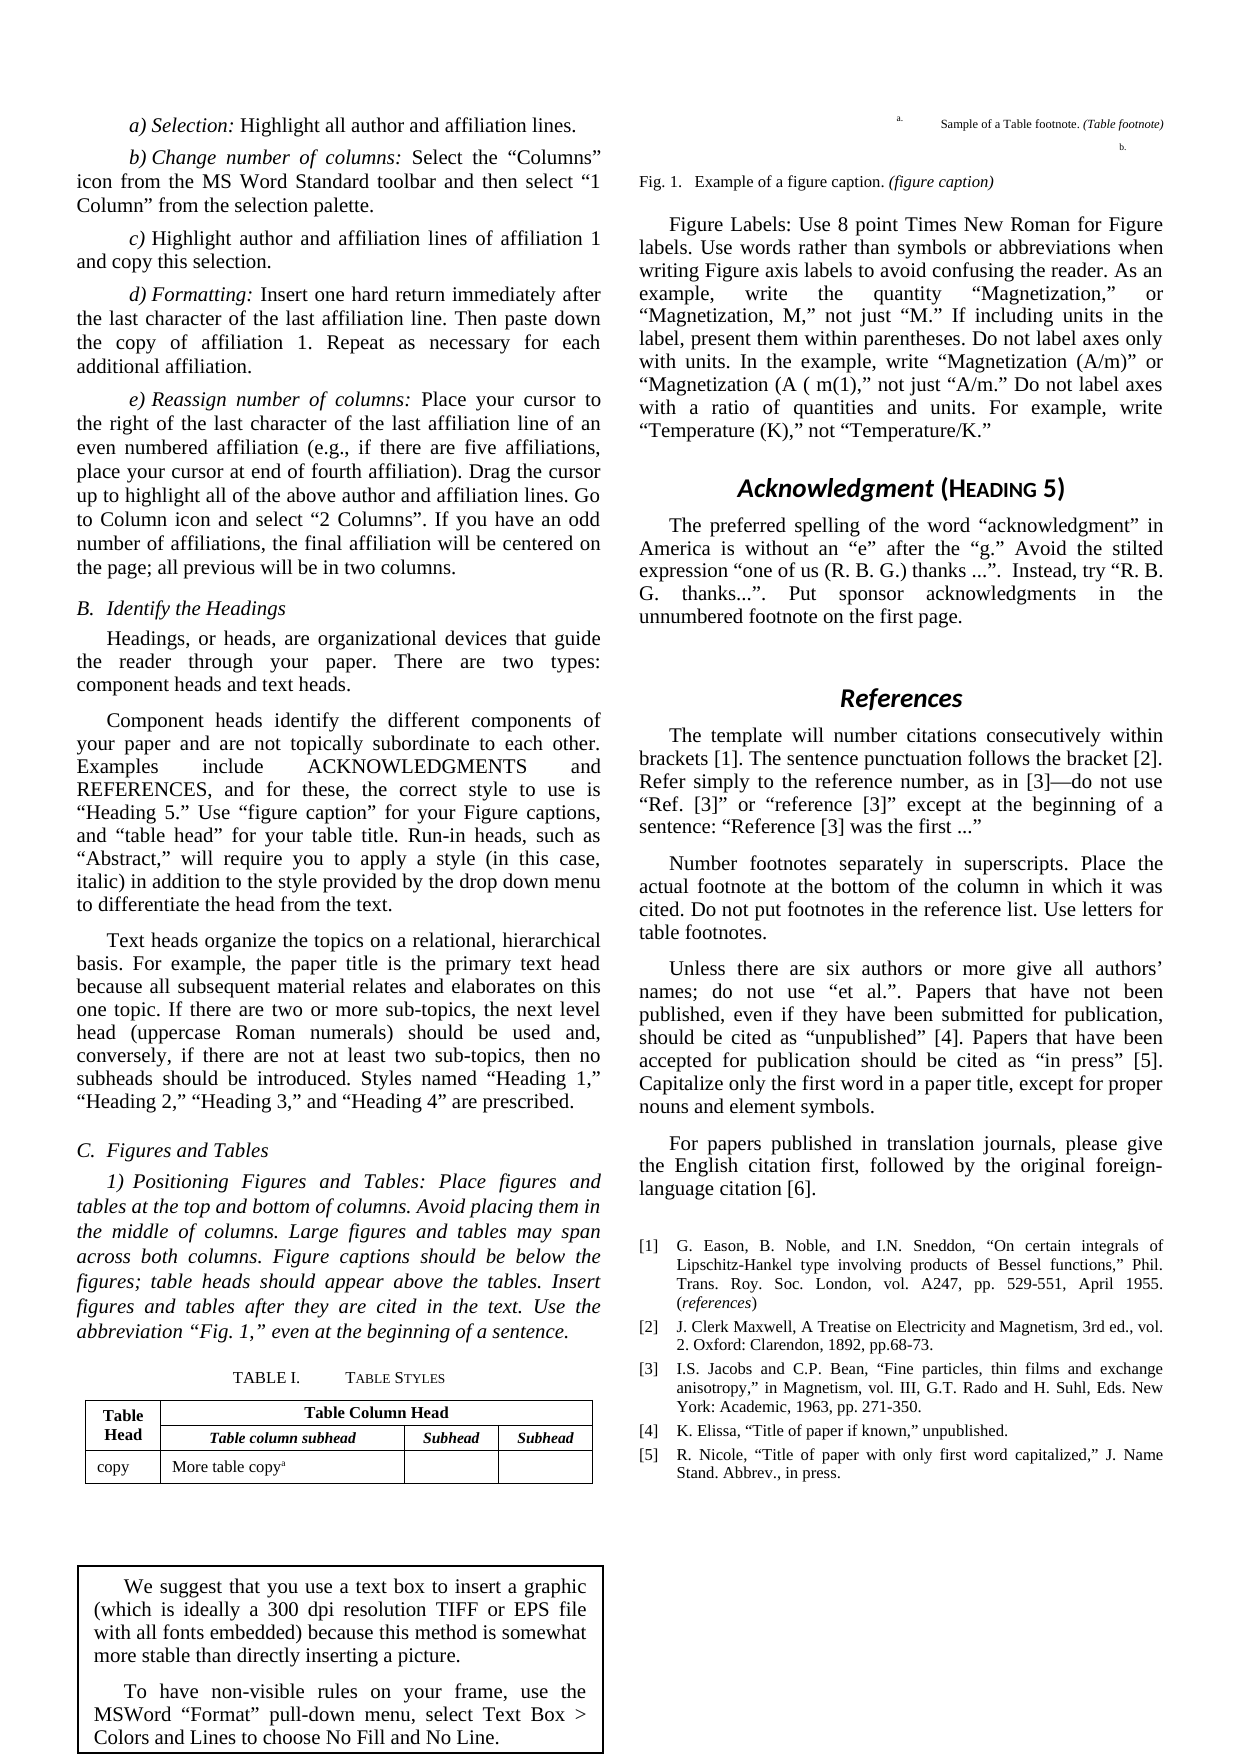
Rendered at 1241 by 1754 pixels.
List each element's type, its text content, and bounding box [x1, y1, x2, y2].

text Number footnotes separately in superscripts. Place the actual footnote at the bottom of the column in which it was cited. Do not put footnotes in the reference list. Use letters for table footnotes. [639, 851, 1164, 944]
text Figure Labels: Use 8 point Times New Roman for Figure labels. Use words rather than symbols or abbreviations when writing Figure axis labels to avoid confusing the reader. As an example, write the quantity “Magnetization,” or “Magnetization, M,” not just “M.” If including units in the label, present them within parentheses. Do not label axes only with units. In the example, write “Magnetization (A/m)” or “Magnetization (A ( m(1),” not just “A/m.” Do not label axes with a ratio of quantities and units. For example, write “Temperature (K),” not “Temperature/K.” [639, 212, 1164, 442]
text The template will number citations consecutively within brackets [1]. The sentence punctuation follows the bracket [2]. Refer simply to the reference number, as in [3]—do not use “Ref. [3]” or “reference [3]” except at the beginning of a sentence: “Reference [3] was the first ...” [639, 723, 1164, 838]
subtitle Formatting: Insert one hard return immediately after the last character of the last affiliation line. Then paste down the copy of affiliation 1. Repeat as necessary for each additional affiliation. [76, 282, 601, 378]
text Text heads organize the topics on a relational, hierarchical basis. For example, the paper title is the primary text head because all subsequent material relates and elaborates on this one topic. If there are two or more sub-topics, the next level head (uppercase Roman numerals) should be used and, conversely, if there are not at least two sub-topics, then no subheads should be introduced. Styles named “Heading 1,” “Heading 2,” “Heading 3,” and “Heading 4” are prescribed. [76, 928, 601, 1113]
list R. Nicole, “Title of paper with only first word capitalized,” J. Name Stand. Abbrev., in press. [639, 1445, 1164, 1483]
table_cell [499, 1451, 592, 1483]
table_cell Subhead [405, 1426, 498, 1450]
text Unless there are six authors or more give all authors’ names; do not use “et al.”. Papers that have not been published, even if they have been submitted for publication, should be cited as “unpublished” [4]. Papers that have been accepted for publication should be cited as “in press” [5]. Capitalize only the first word in a paper title, except for proper nouns and element symbols. [639, 956, 1164, 1118]
table_cell Subhead [499, 1426, 592, 1450]
list K. Elissa, “Title of paper if known,” unpublished. [639, 1421, 1164, 1440]
subtitle Figures and Tables [76, 1138, 601, 1162]
table_cell More table copya [161, 1451, 404, 1483]
text For papers published in translation journals, please give the English citation first, followed by the original foreign-language citation [6]. [639, 1130, 1164, 1200]
list Table Styles [76, 1368, 601, 1387]
list Sample of a Table footnote. (Table footnote) [676, 112, 1164, 132]
text Component heads identify the different components of your paper and are not topically subordinate to each other. Examples include ACKNOWLEDGMENTS and REFERENCES, and for these, the correct style to use is “Heading 5.” Use “figure caption” for your Figure captions, and “table head” for your table title. Run-in heads, such as “Abstract,” will require you to apply a style (in this case, italic) in addition to the style provided by the drop down menu to differentiate the head from the text. [76, 708, 601, 916]
table_cell copy [86, 1451, 160, 1483]
text Headings, or heads, are organizational devices that guide the reader through your paper. There are two types: component heads and text heads. [76, 626, 601, 696]
table_cell Table column subhead [161, 1426, 404, 1450]
subtitle References [639, 681, 1164, 714]
subtitle Reassign number of columns: Place your cursor to the right of the last character of the last affiliation line of an even numbered affiliation (e.g., if there are five affiliations, place your cursor at end of fourth affiliation). Drag the cursor up to highlight all of the above author and affiliation lines. Go to Column icon and select “2 Columns”. If you have an odd number of affiliations, the final affiliation will be centered on the page; all previous will be in two columns. [76, 386, 601, 579]
list J. Clerk Maxwell, A Treatise on Electricity and Magnetism, 3rd ed., vol. 2. Oxford: Clarendon, 1892, pp.68-73. [639, 1317, 1164, 1354]
subtitle Positioning Figures and Tables: Place figures and tables at the top and bottom of columns. Avoid placing them in the middle of columns. Large figures and tables may span across both columns. Figure captions should be below the figures; table heads should appear above the tables. Insert figures and tables after they are cited in the text. Use the abbreviation “Fig. 1,” even at the beginning of a sentence. [76, 1168, 601, 1343]
table_header Table Column Head [161, 1401, 592, 1425]
table_header Table Head [86, 1401, 160, 1450]
subtitle Acknowledgment (Heading 5) [639, 471, 1164, 504]
list I.S. Jacobs and C.P. Bean, “Fine particles, thin films and exchange anisotropy,” in Magnetism, vol. III, G.T. Rado and H. Suhl, Eds. New York: Academic, 1963, pp. 271-350. [639, 1360, 1164, 1416]
table_cell [405, 1451, 498, 1483]
list To have non-visible rules on your frame, use the MSWord “Format” pull-down menu, select Text Box > Colors and Lines to choose No Fill and No Line. [94, 1679, 587, 1745]
list G. Eason, B. Noble, and I.N. Sneddon, “On certain integrals of Lipschitz-Hankel type involving products of Bessel functions,” Phil. Trans. Roy. Soc. London, vol. A247, pp. 529-551, April 1955. (references) [639, 1237, 1164, 1312]
text The preferred spelling of the word “acknowledgment” in America is without an “e” after the “g.” Avoid the stilted expression “one of us (R. B. G.) thanks ...”. Instead, try “R. B. G. thanks...”. Put sponsor acknowledgments in the unnumbered footnote on the first page. [639, 512, 1164, 628]
list We suggest that you use a text box to insert a graphic (which is ideally a 300 dpi resolution TIFF or EPS file with all fonts embedded) because this method is somewhat more stable than directly inserting a picture. [94, 1574, 587, 1667]
subtitle Selection: Highlight all author and affiliation lines. [76, 112, 601, 137]
subtitle Identify the Headings [76, 596, 601, 620]
list Example of a figure caption. (figure caption) [639, 172, 1164, 191]
subtitle Highlight author and affiliation lines of affiliation 1 and copy this selection. [76, 225, 601, 273]
subtitle Change number of columns: Select the “Columns” icon from the MS Word Standard toolbar and then select “1 Column” from the selection palette. [76, 145, 601, 217]
